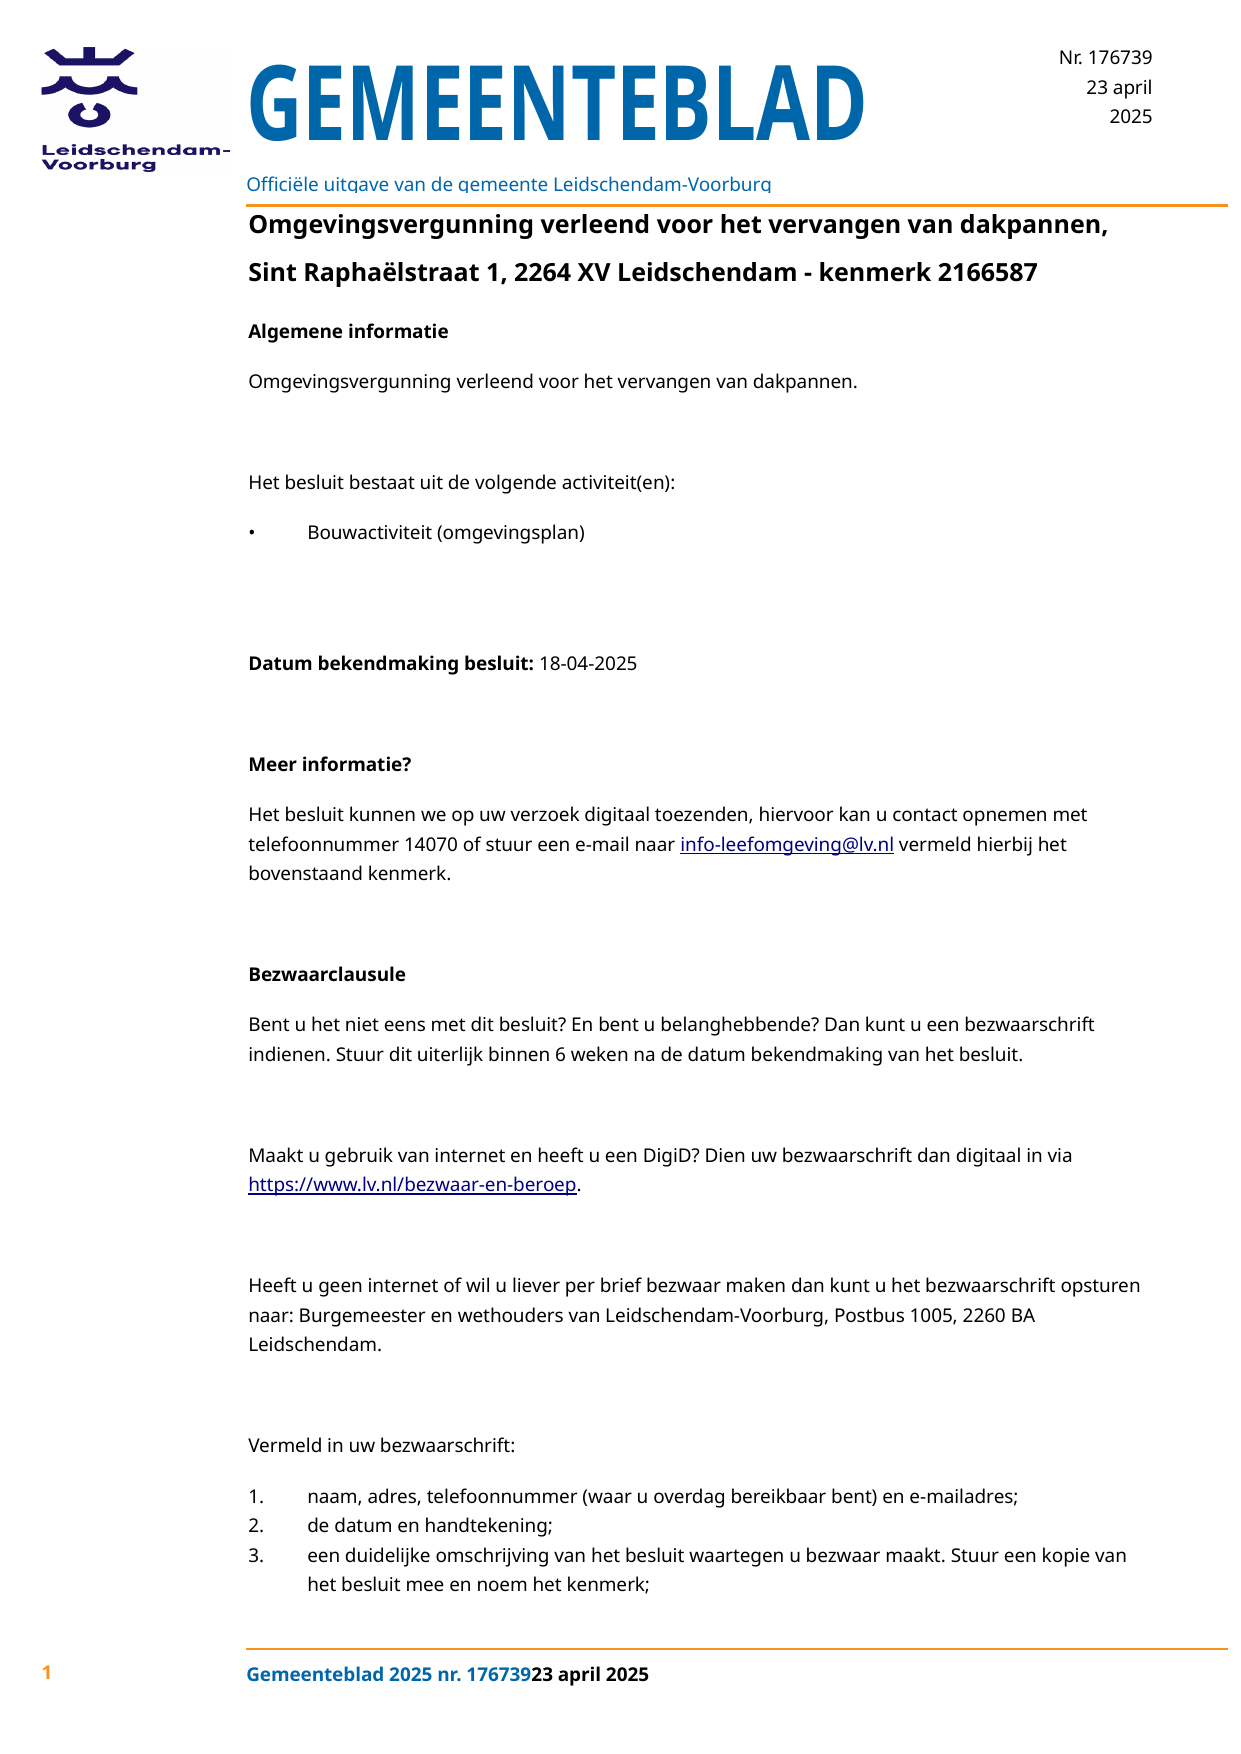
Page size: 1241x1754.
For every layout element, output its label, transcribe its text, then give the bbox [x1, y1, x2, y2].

text Vermeld in uw bezwaarschrift: [248, 1432, 1152, 1458]
text Het besluit kunnen we op uw verzoek digitaal toezenden, hiervoor kan u contact opnemen met telefoonnummer 14070 of stuur een e-mail naar info-leefomgeving@lv.nl vermeld hierbij het bovenstaand kenmerk. [248, 801, 1152, 886]
text Algemene informatie [248, 318, 1152, 344]
list naam, adres, telefoonnummer (waar u overdag bereikbaar bent) en e-mailadres; [248, 1483, 1152, 1509]
list Bouwactiviteit (omgevingsplan) [248, 519, 1152, 545]
picture [41, 47, 231, 172]
text Heeft u geen internet of wil u liever per brief bezwaar maken dan kunt u het bezwaarschrift opsturen naar: Burgemeester en wethouders van Leidschendam-Voorburg, Postbus 1005, 2260 BA Leidschendam. [248, 1272, 1152, 1357]
text Maakt u gebruik van internet en heeft u een DigiD? Dien uw bezwaarschrift dan digitaal in via https://www.lv.nl/bezwaar-en-beroep. [248, 1142, 1152, 1197]
text Bent u het niet eens met dit besluit? En bent u belanghebbende? Dan kunt u een bezwaarschrift indienen. Stuur dit uiterlijk binnen 6 weken na de datum bekendmaking van het besluit. [248, 1012, 1152, 1067]
text Datum bekendmaking besluit: 18-04-2025 [248, 650, 1152, 676]
text Bezwaarclausule [248, 961, 1152, 987]
text Omgevingsvergunning verleend voor het vervangen van dakpannen. [248, 368, 1152, 394]
list de datum en handtekening; [248, 1512, 1152, 1538]
text Het besluit bestaat uit de volgende activiteit(en): [248, 469, 1152, 495]
list een duidelijke omschrijving van het besluit waartegen u bezwaar maakt. Stuur een kopie van het besluit mee en noem het kenmerk; [248, 1542, 1152, 1597]
text Omgevingsvergunning verleend voor het vervangen van dakpannen, Sint Raphaëlstraat 1, 2264 XV Leidschendam - kenmerk 2166587 [248, 207, 1152, 288]
text Meer informatie? [248, 751, 1152, 777]
